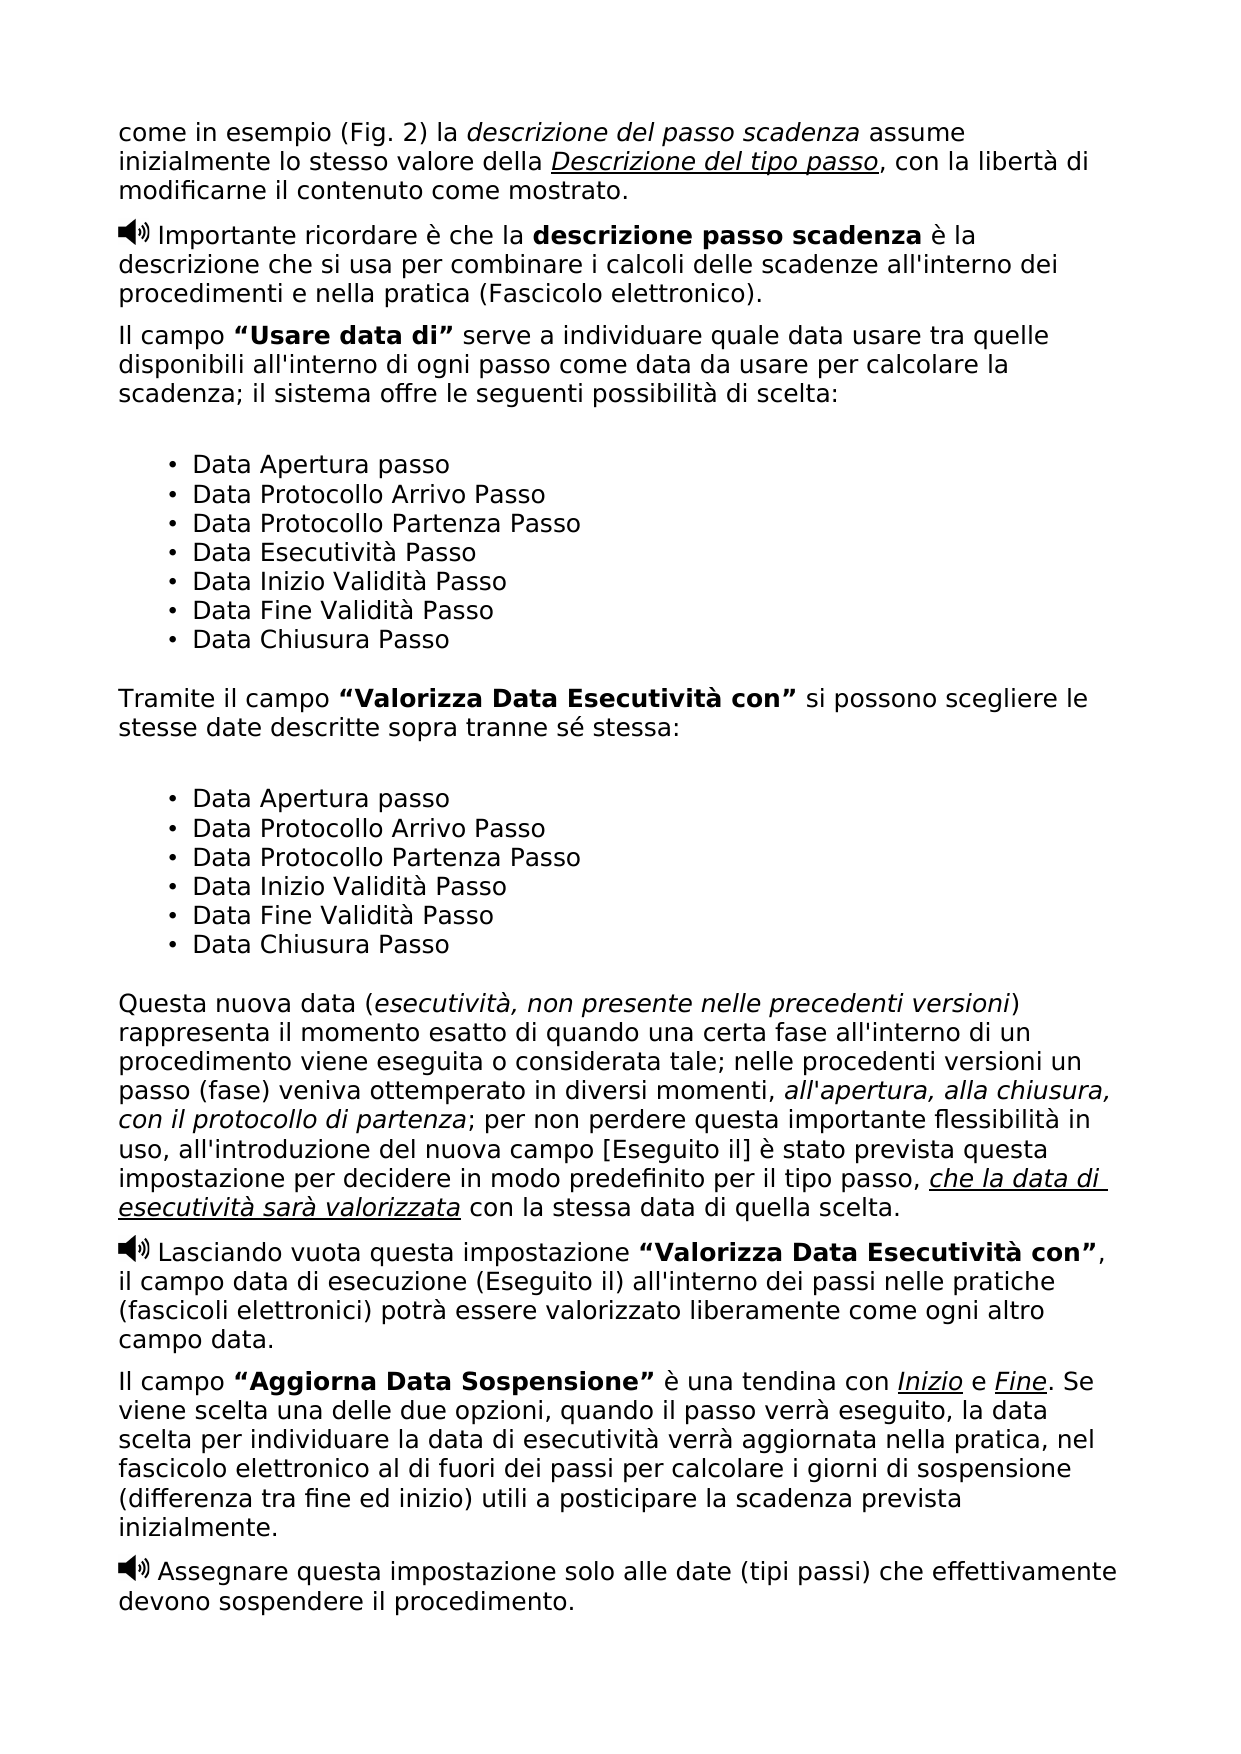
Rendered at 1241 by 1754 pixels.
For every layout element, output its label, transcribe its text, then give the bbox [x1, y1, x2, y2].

text Tramite il campo “Valorizza Data Esecutività con” si possono scegliere le stesse date descritte sopra tranne sé stessa: [118, 684, 1122, 743]
text Importante ricordare è che la descrizione passo scadenza è la descrizione che si usa per combinare i calcoli delle scadenze all'interno dei procedimenti e nella pratica (Fascicolo elettronico). [118, 218, 1122, 309]
picture [118, 218, 150, 245]
list Data Inizio Validità Passo [177, 872, 1122, 901]
list Data Chiusura Passo [177, 626, 1122, 655]
text Assegnare questa impostazione solo alle date (tipi passi) che effettivamente devono sospendere il procedimento. [118, 1554, 1122, 1616]
list Data Protocollo Partenza Passo [177, 843, 1122, 872]
list Data Fine Validità Passo [177, 901, 1122, 930]
list Data Fine Validità Passo [177, 596, 1122, 626]
list Data Protocollo Arrivo Passo [177, 480, 1122, 509]
picture [118, 1554, 150, 1581]
text come in esempio (Fig. 2) la descrizione del passo scadenza assume inizialmente lo stesso valore della Descrizione del tipo passo, con la libertà di modificarne il contenuto come mostrato. [118, 118, 1122, 206]
list Data Apertura passo [177, 784, 1122, 814]
text Il campo “Aggiorna Data Sospensione” è una tendina con Inizio e Fine. Se viene scelta una delle due opzioni, quando il passo verrà eseguito, la data scelta per individuare la data di esecutività verrà aggiornata nella pratica, nel fascicolo elettronico al di fuori dei passi per calcolare i giorni di sospensione (differenza tra fine ed inizio) utili a posticipare la scadenza prevista inizialmente. [118, 1367, 1122, 1542]
picture [118, 1235, 150, 1262]
text Questa nuova data (esecutività, non presente nelle precedenti versioni) rappresenta il momento esatto di quando una certa fase all'interno di un procedimento viene eseguita o considerata tale; nelle procedenti versioni un passo (fase) veniva ottemperato in diversi momenti, all'apertura, alla chiusura, con il protocollo di partenza; per non perdere questa importante flessibilità in uso, all'introduzione del nuova campo [Eseguito il] è stato prevista questa impostazione per decidere in modo predefinito per il tipo passo, che la data di esecutività sarà valorizzata con la stessa data di quella scelta. [118, 989, 1122, 1222]
text Il campo “Usare data di” serve a individuare quale data usare tra quelle disponibili all'interno di ogni passo come data da usare per calcolare la scadenza; il sistema offre le seguenti possibilità di scelta: [118, 321, 1122, 409]
list Data Inizio Validità Passo [177, 567, 1122, 596]
list Data Apertura passo [177, 451, 1122, 480]
list Data Protocollo Partenza Passo [177, 509, 1122, 538]
list Data Chiusura Passo [177, 930, 1122, 959]
list Data Protocollo Arrivo Passo [177, 814, 1122, 843]
text Lasciando vuota questa impostazione “Valorizza Data Esecutività con”, il campo data di esecuzione (Eseguito il) all'interno dei passi nelle pratiche (fascicoli elettronici) potrà essere valorizzato liberamente come ogni altro campo data. [118, 1235, 1122, 1354]
list Data Esecutività Passo [177, 538, 1122, 567]
